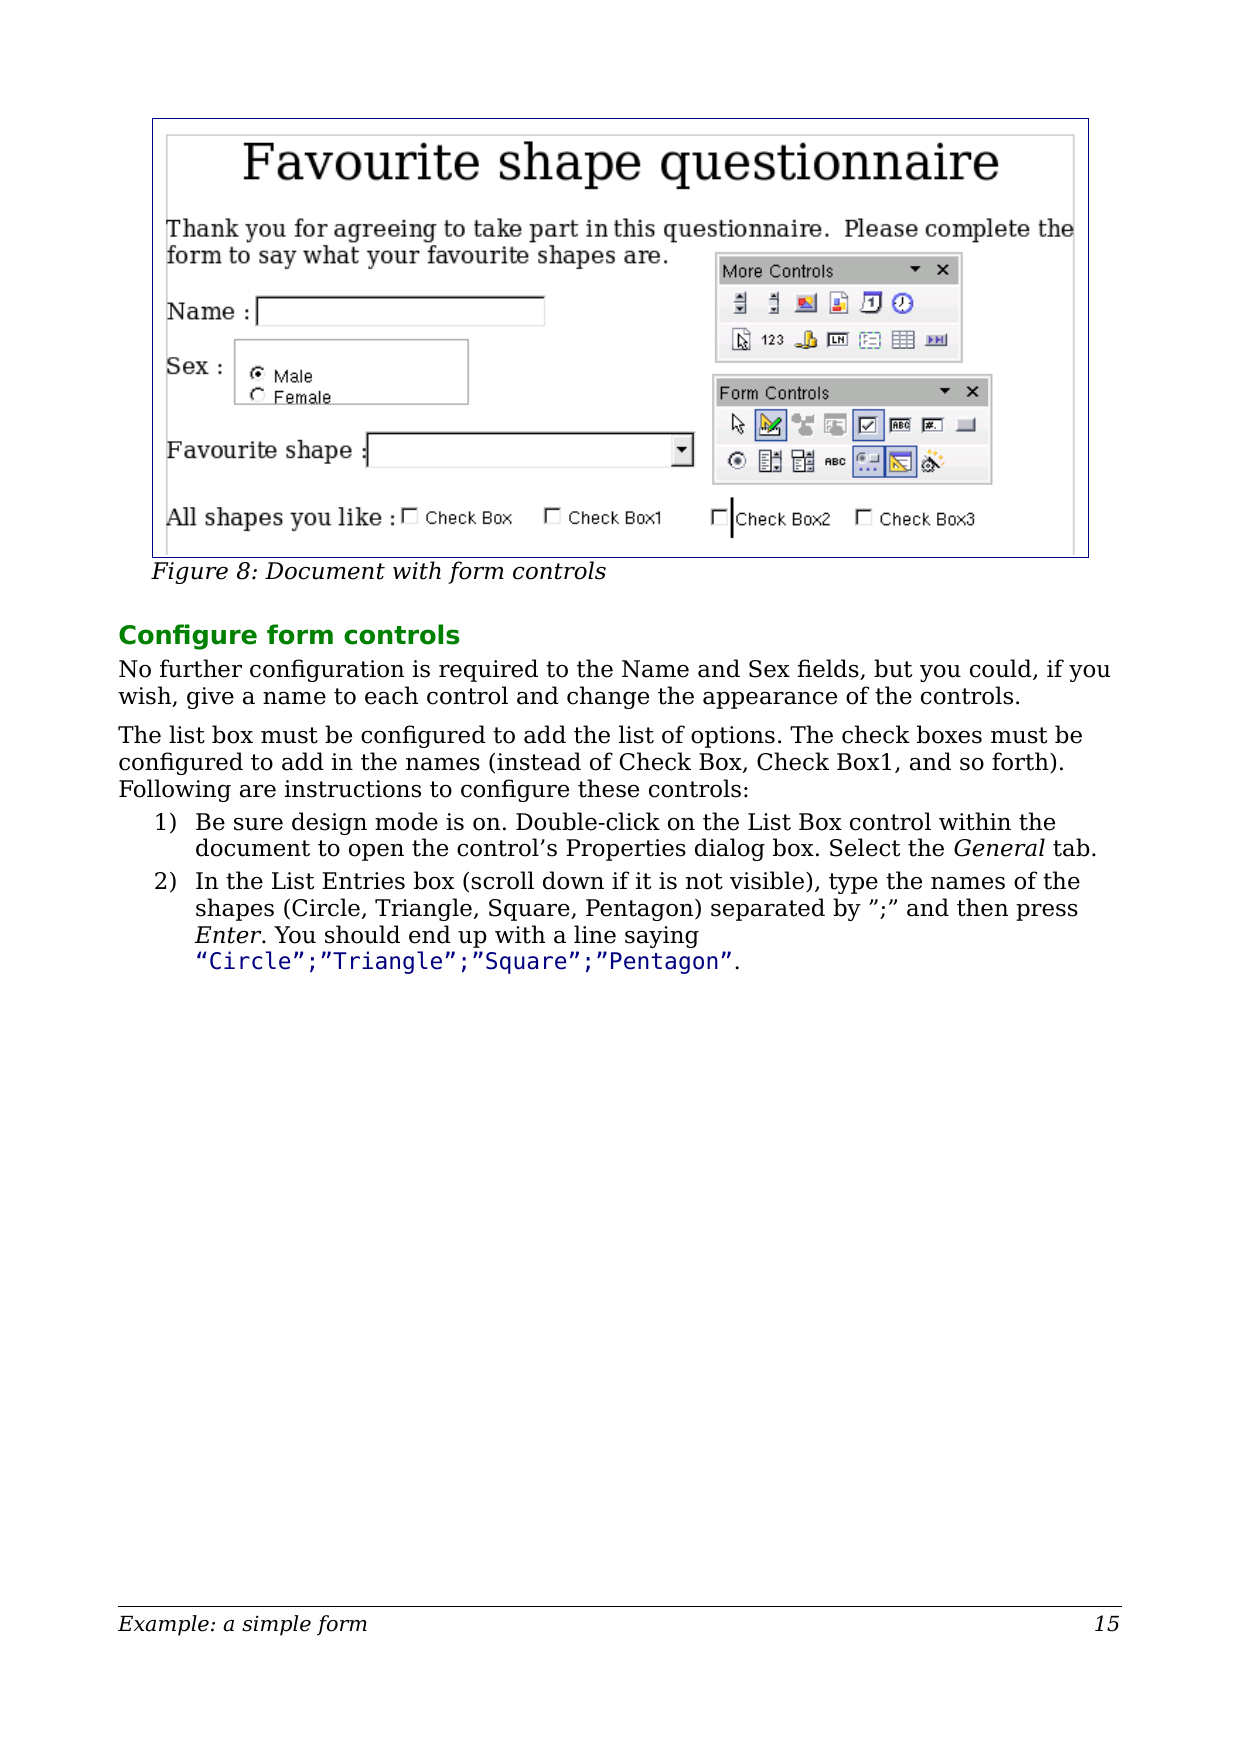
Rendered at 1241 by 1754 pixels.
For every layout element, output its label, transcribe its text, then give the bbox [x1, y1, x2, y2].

picture [155, 122, 1085, 555]
list The list box must be configured to add the list of options. The check boxes must be configured to add in the names (instead of Check Box, Check Box1, and so forth). Following are instructions to configure these controls: [118, 722, 1122, 802]
list In the List Entries box (scroll down if it is not visible), type the names of the shapes (Circle, Triangle, Square, Pentagon) separated by ”;” and then press Enter. You should end up with a line saying “Circle”;”Triangle”;”Square”;”Pentagon”. [177, 868, 1122, 975]
subtitle Configure form controls [118, 620, 1122, 650]
list Be sure design mode is on. Double-click on the List Box control within the document to open the control’s Properties dialog box. Select the General tab. [177, 809, 1122, 862]
text Figure 8: Document with form controls [152, 558, 1089, 585]
text [153, 119, 1088, 557]
text No further configuration is required to the Name and Sex fields, but you could, if you wish, give a name to each control and change the appearance of the controls. [118, 657, 1122, 710]
